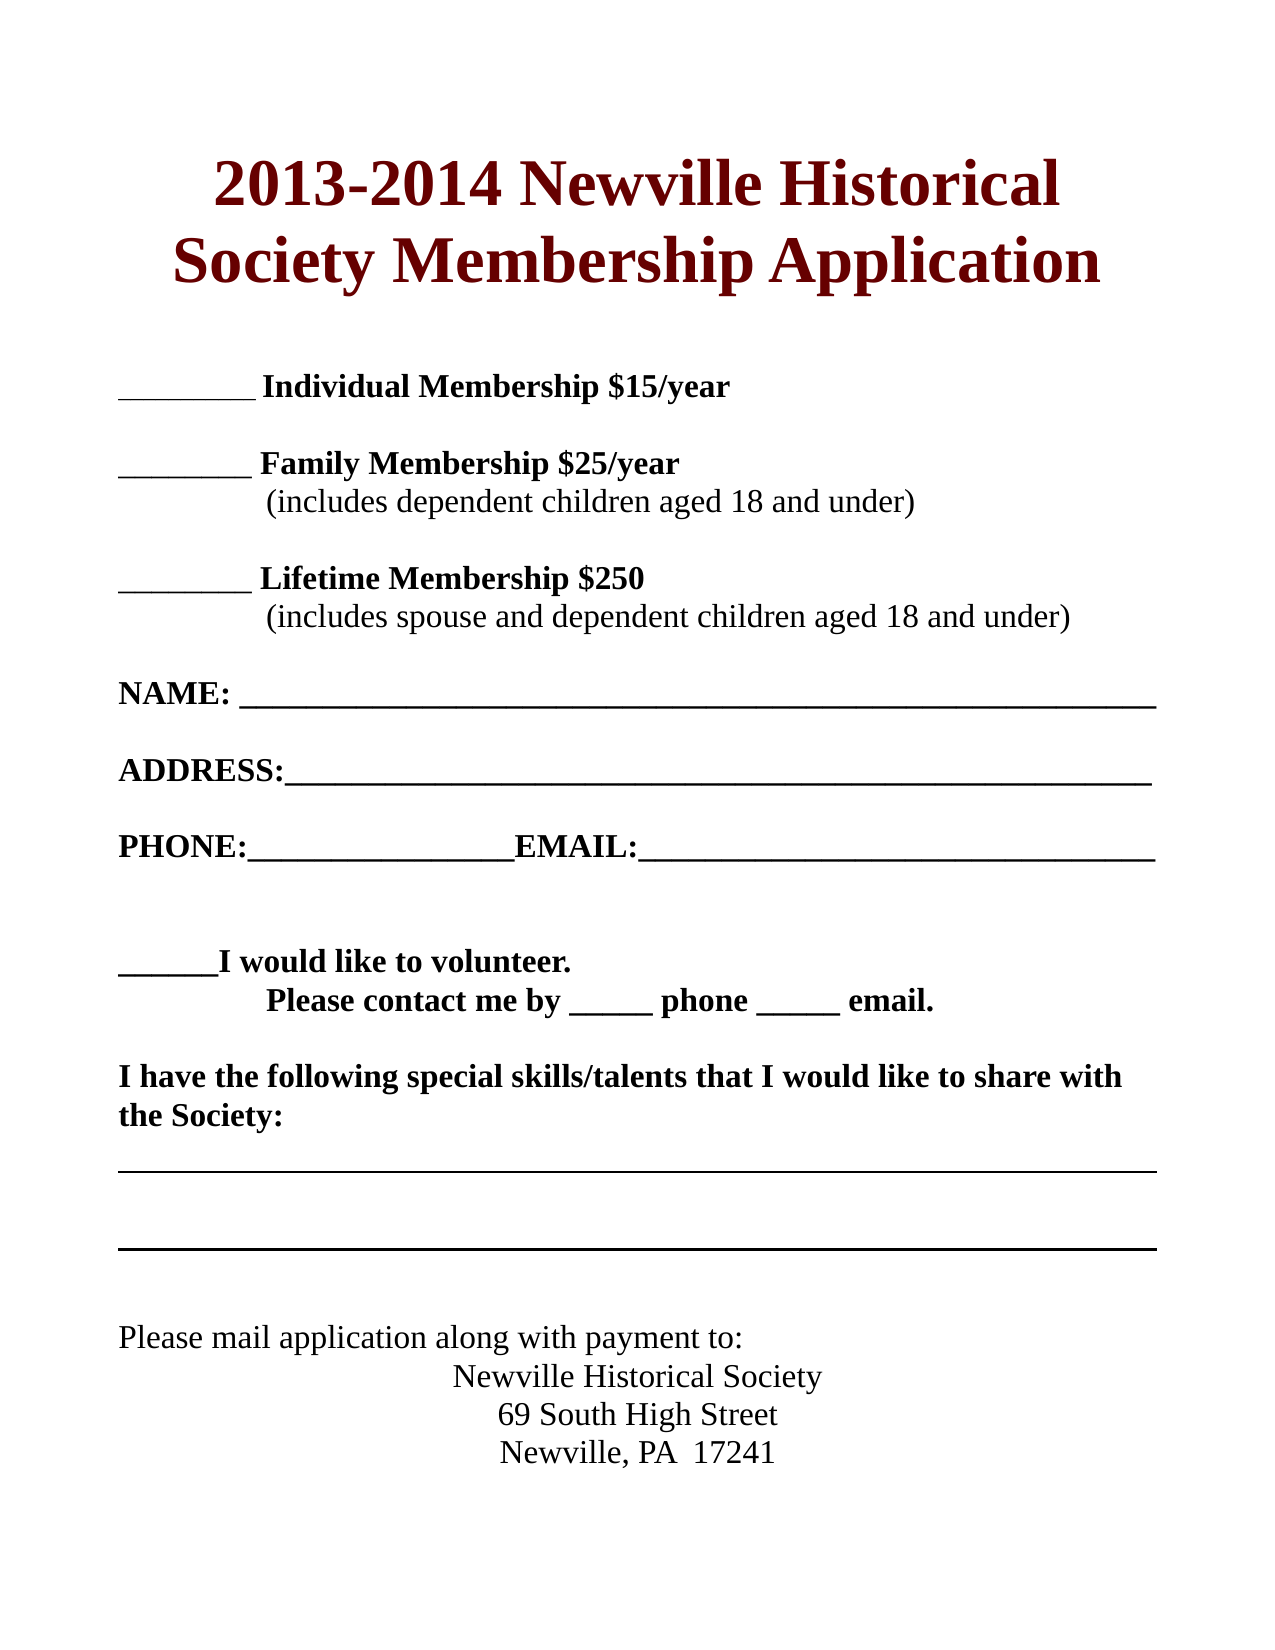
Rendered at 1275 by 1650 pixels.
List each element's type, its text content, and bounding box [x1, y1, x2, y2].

subtitle 2013-2014 Newville Historical Society Membership Application [118, 143, 1157, 296]
text (includes dependent children aged 18 and under) ________ Lifetime Membership $250 [118, 481, 1157, 596]
text ___________ Individual Membership $15/year ________ Family Membership $25/year [118, 338, 1157, 481]
text Please mail application along with payment to: [118, 1279, 1157, 1356]
text (includes spouse and dependent children aged 18 and under) NAME: _______________________________________________________ ADDRESS:____________________________________________________ PHONE:________________EMAIL:_______________________________ ______I would like to volunteer. [118, 596, 1157, 980]
text 69 South High Street [118, 1394, 1157, 1433]
text Newville Historical Society [118, 1356, 1157, 1394]
text Please contact me by _____ phone _____ email. I have the following special skills/talents that I would like to share with the Society: [118, 980, 1157, 1133]
text Newville, PA 17241 [118, 1433, 1157, 1471]
